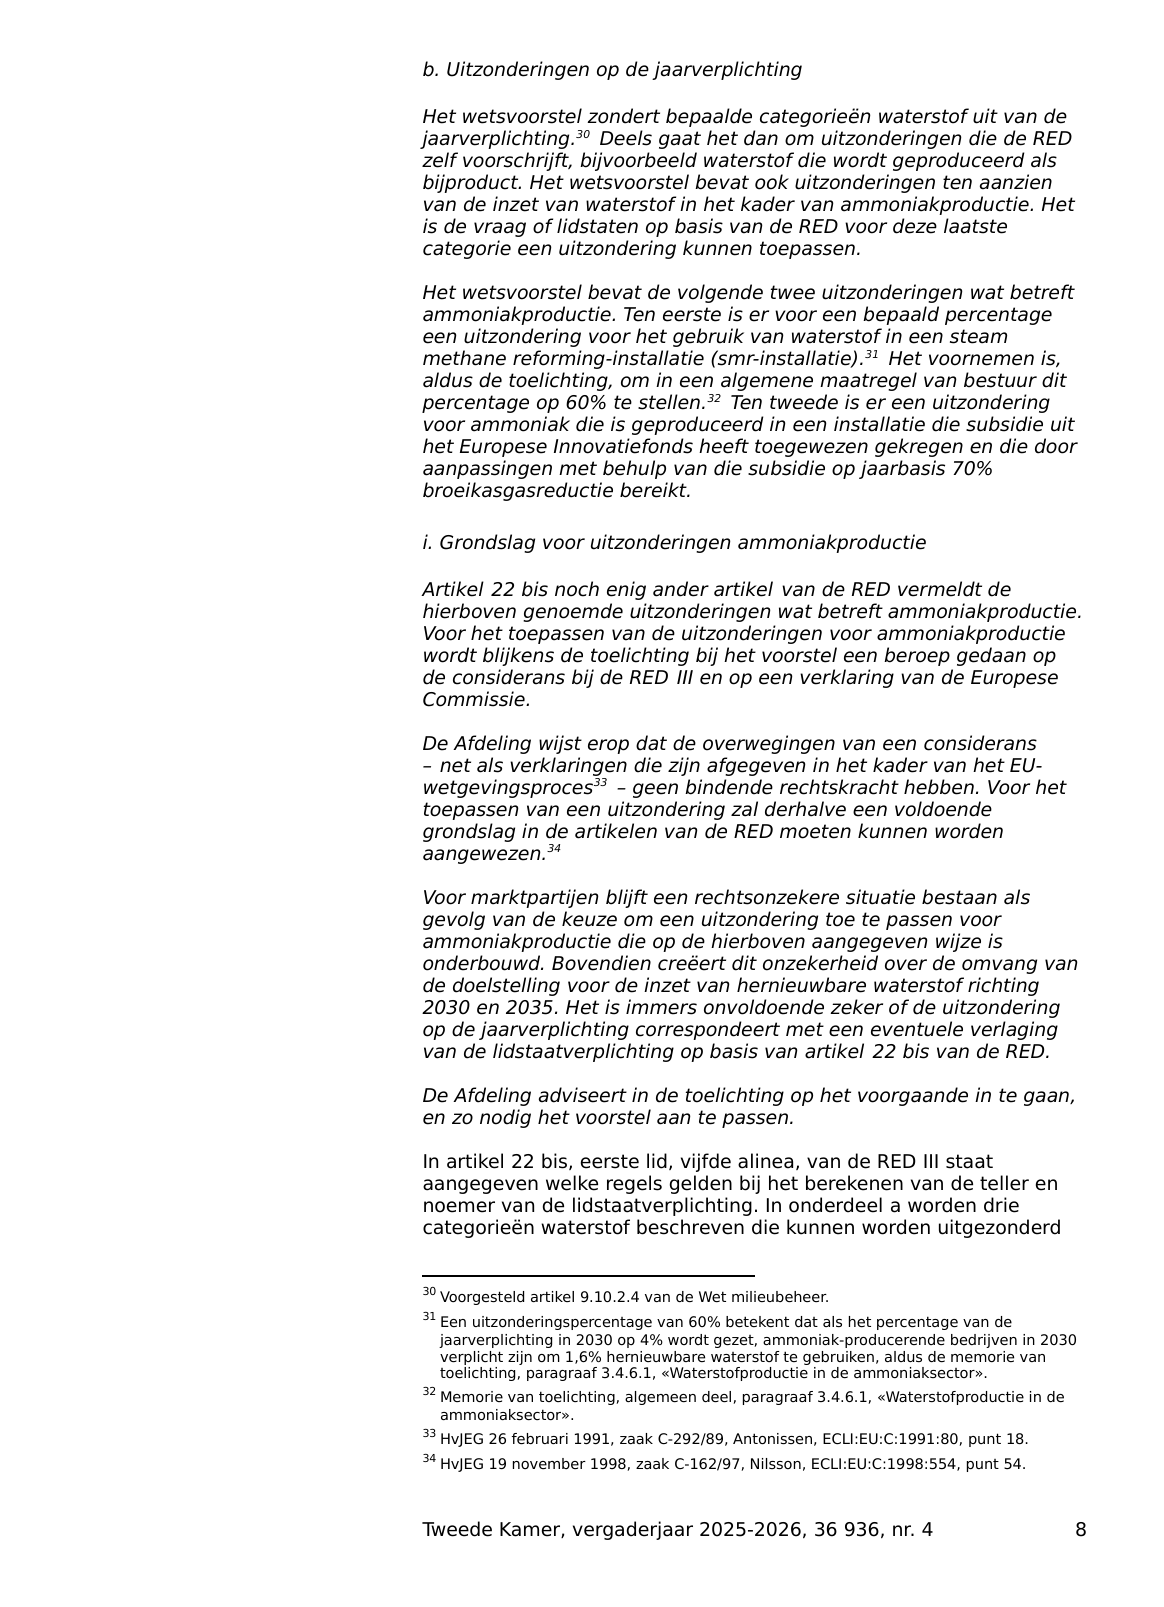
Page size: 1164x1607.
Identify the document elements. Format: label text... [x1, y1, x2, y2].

text Het wetsvoorstel zondert bepaalde categorieën waterstof uit van de jaarverplichting. Deels gaat het dan om uitzonderingen die de RED zelf voorschrijft, bijvoorbeeld waterstof die wordt geproduceerd als bijproduct. Het wetsvoorstel bevat ook uitzonderingen ten aanzien van de inzet van waterstof in het kader van ammoniakproductie. Het is de vraag of lidstaten op basis van de RED voor deze laatste categorie een uitzondering kunnen toepassen. [422, 106, 1087, 260]
subtitle b. Uitzonderingen op de jaarverplichting [422, 59, 1087, 81]
text HvJEG 19 november 1998, zaak C-162/97, Nilsson, ECLI:EU:C:1998:554, punt 54. [422, 1452, 1087, 1474]
text Artikel 22 bis noch enig ander artikel van de RED vermeldt de hierboven genoemde uitzonderingen wat betreft ammoniakproductie. Voor het toepassen van de uitzonderingen voor ammoniakproductie wordt blijkens de toelichting bij het voorstel een beroep gedaan op de considerans bij de RED III en op een verklaring van de Europese Commissie. [422, 579, 1087, 711]
text Het wetsvoorstel bevat de volgende twee uitzonderingen wat betreft ammoniakproductie. Ten eerste is er voor een bepaald percentage een uitzondering voor het gebruik van waterstof in een steam methane reforming-installatie (smr-installatie). Het voornemen is, aldus de toelichting, om in een algemene maatregel van bestuur dit percentage op 60% te stellen. Ten tweede is er een uitzondering voor ammoniak die is geproduceerd in een installatie die subsidie uit het Europese Innovatiefonds heeft toegewezen gekregen en die door aanpassingen met behulp van die subsidie op jaarbasis 70% broeikasgasreductie bereikt. [422, 282, 1087, 502]
text Memorie van toelichting, algemeen deel, paragraaf 3.4.6.1, «Waterstofproductie in de ammoniaksector». [422, 1385, 1087, 1424]
text Voorgesteld artikel 9.10.2.4 van de Wet milieubeheer. [422, 1285, 1087, 1307]
text Voor marktpartijen blijft een rechtsonzekere situatie bestaan als gevolg van de keuze om een uitzondering toe te passen voor ammoniakproductie die op de hierboven aangegeven wijze is onderbouwd. Bovendien creëert dit onzekerheid over de omvang van de doelstelling voor de inzet van hernieuwbare waterstof richting 2030 en 2035. Het is immers onvoldoende zeker of de uitzondering op de jaarverplichting correspondeert met een eventuele verlaging van de lidstaatverplichting op basis van artikel 22 bis van de RED. [422, 887, 1087, 1063]
text Een uitzonderingspercentage van 60% betekent dat als het percentage van de jaarverplichting in 2030 op 4% wordt gezet, ammoniak-producerende bedrijven in 2030 verplicht zijn om 1,6% hernieuwbare waterstof te gebruiken, aldus de memorie van toelichting, paragraaf 3.4.6.1, «Waterstofproductie in de ammoniaksector». [422, 1310, 1087, 1382]
text De Afdeling adviseert in de toelichting op het voorgaande in te gaan, en zo nodig het voorstel aan te passen. [422, 1085, 1087, 1129]
text De Afdeling wijst erop dat de overwegingen van een considerans – net als verklaringen die zijn afgegeven in het kader van het EU-wetgevingsproces – geen bindende rechtskracht hebben. Voor het toepassen van een uitzondering zal derhalve een voldoende grondslag in de artikelen van de RED moeten kunnen worden aangewezen. [422, 733, 1087, 865]
text In artikel 22 bis, eerste lid, vijfde alinea, van de RED III staat aangegeven welke regels gelden bij het berekenen van de teller en noemer van de lidstaatverplichting. In onderdeel a worden drie categorieën waterstof beschreven die kunnen worden uitgezonderd [422, 1151, 1087, 1239]
text HvJEG 26 februari 1991, zaak C-292/89, Antonissen, ECLI:EU:C:1991:80, punt 18. [422, 1427, 1087, 1449]
subtitle i. Grondslag voor uitzonderingen ammoniakproductie [422, 532, 1087, 554]
